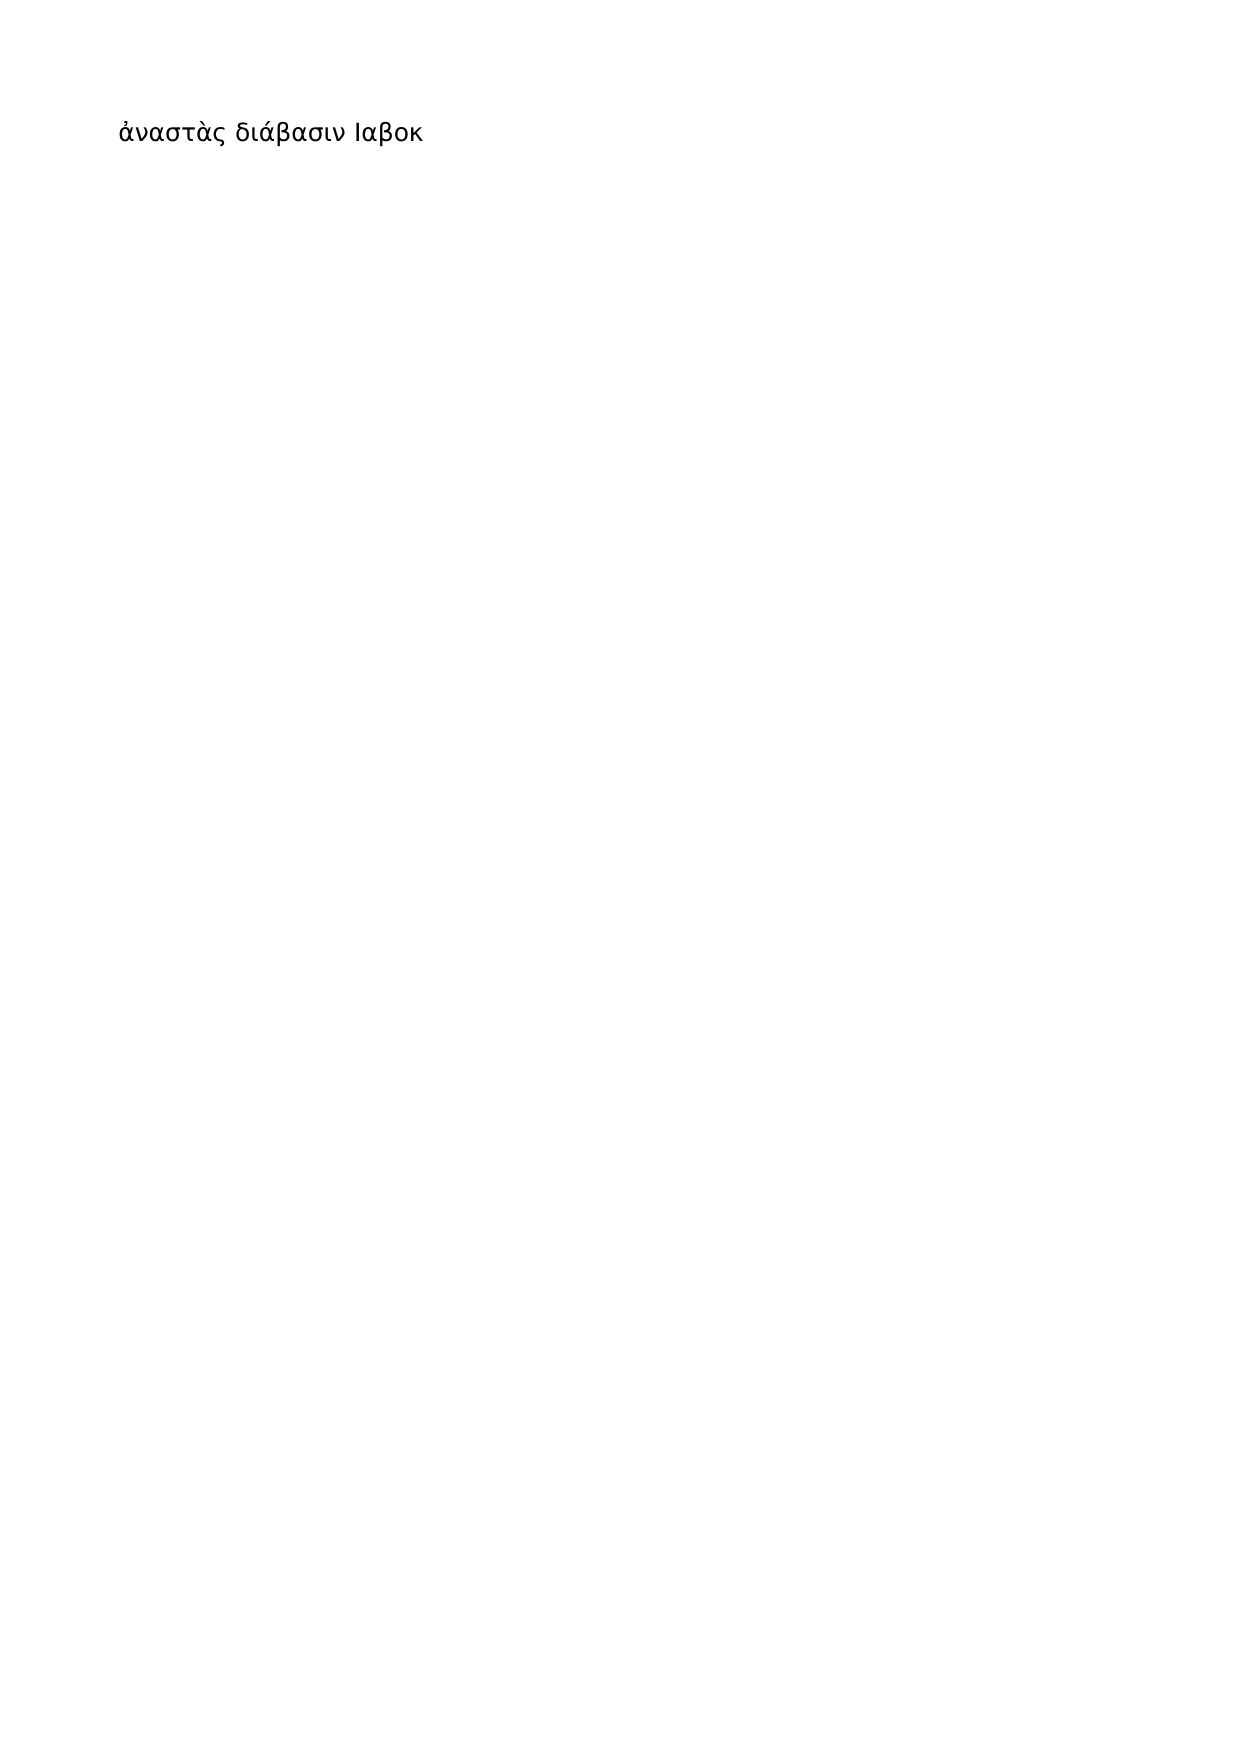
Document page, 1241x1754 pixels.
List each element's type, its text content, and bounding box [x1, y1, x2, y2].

text ἀναστὰς διάβασιν Ιαβοκ [118, 118, 1122, 147]
